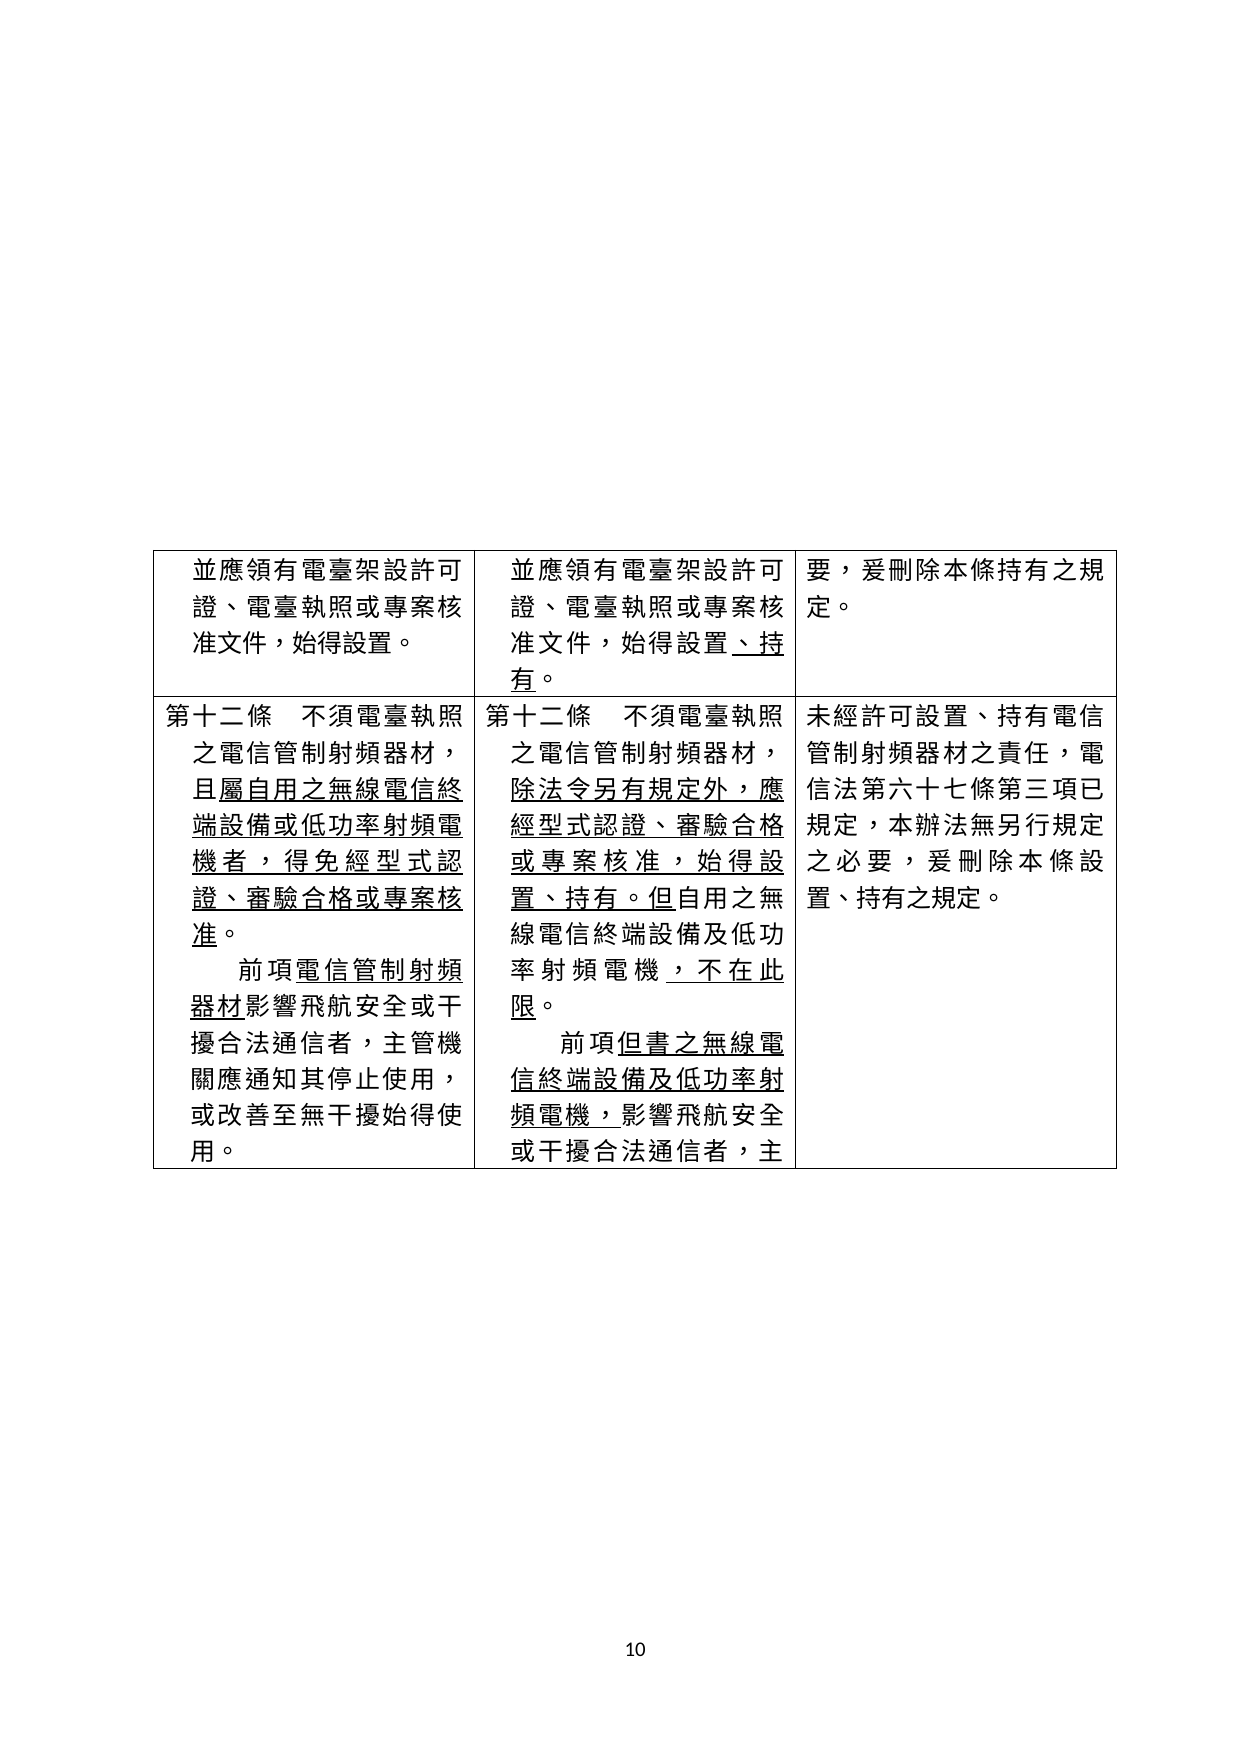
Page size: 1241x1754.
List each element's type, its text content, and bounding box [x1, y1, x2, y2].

table_cell 未經許可設置、持有電信管制射頻器材之責任，電信法第六十七條第三項已規定，本辦法無另行規定之必要，爰刪除本條設置、持有之規定。 [796, 697, 1116, 1168]
table_cell 並應領有電臺架設許可證、電臺執照或專案核准文件，始得設置、持有。 [475, 551, 795, 696]
table_cell 第十二條 不須電臺執照之電信管制射頻器材，且屬自用之無線電信終端設備或低功率射頻電機者，得免經型式認證、審驗合格或專案核准。 前項電信管制射頻器材影響飛航安全或干擾合法通信者，主管機關應通知其停止使用，或改善至無干擾始得使用。 [154, 697, 474, 1168]
table_cell 要，爰刪除本條持有之規定。 [796, 551, 1116, 696]
table_cell 並應領有電臺架設許可證、電臺執照或專案核准文件，始得設置。 [154, 551, 474, 696]
table_cell 第十二條 不須電臺執照之電信管制射頻器材，除法令另有規定外，應經型式認證、審驗合格或專案核准，始得設置、持有。但自用之無線電信終端設備及低功率射頻電機，不在此限。 前項但書之無線電信終端設備及低功率射頻電機，影響飛航安全或干擾合法通信者，主 [475, 697, 795, 1168]
